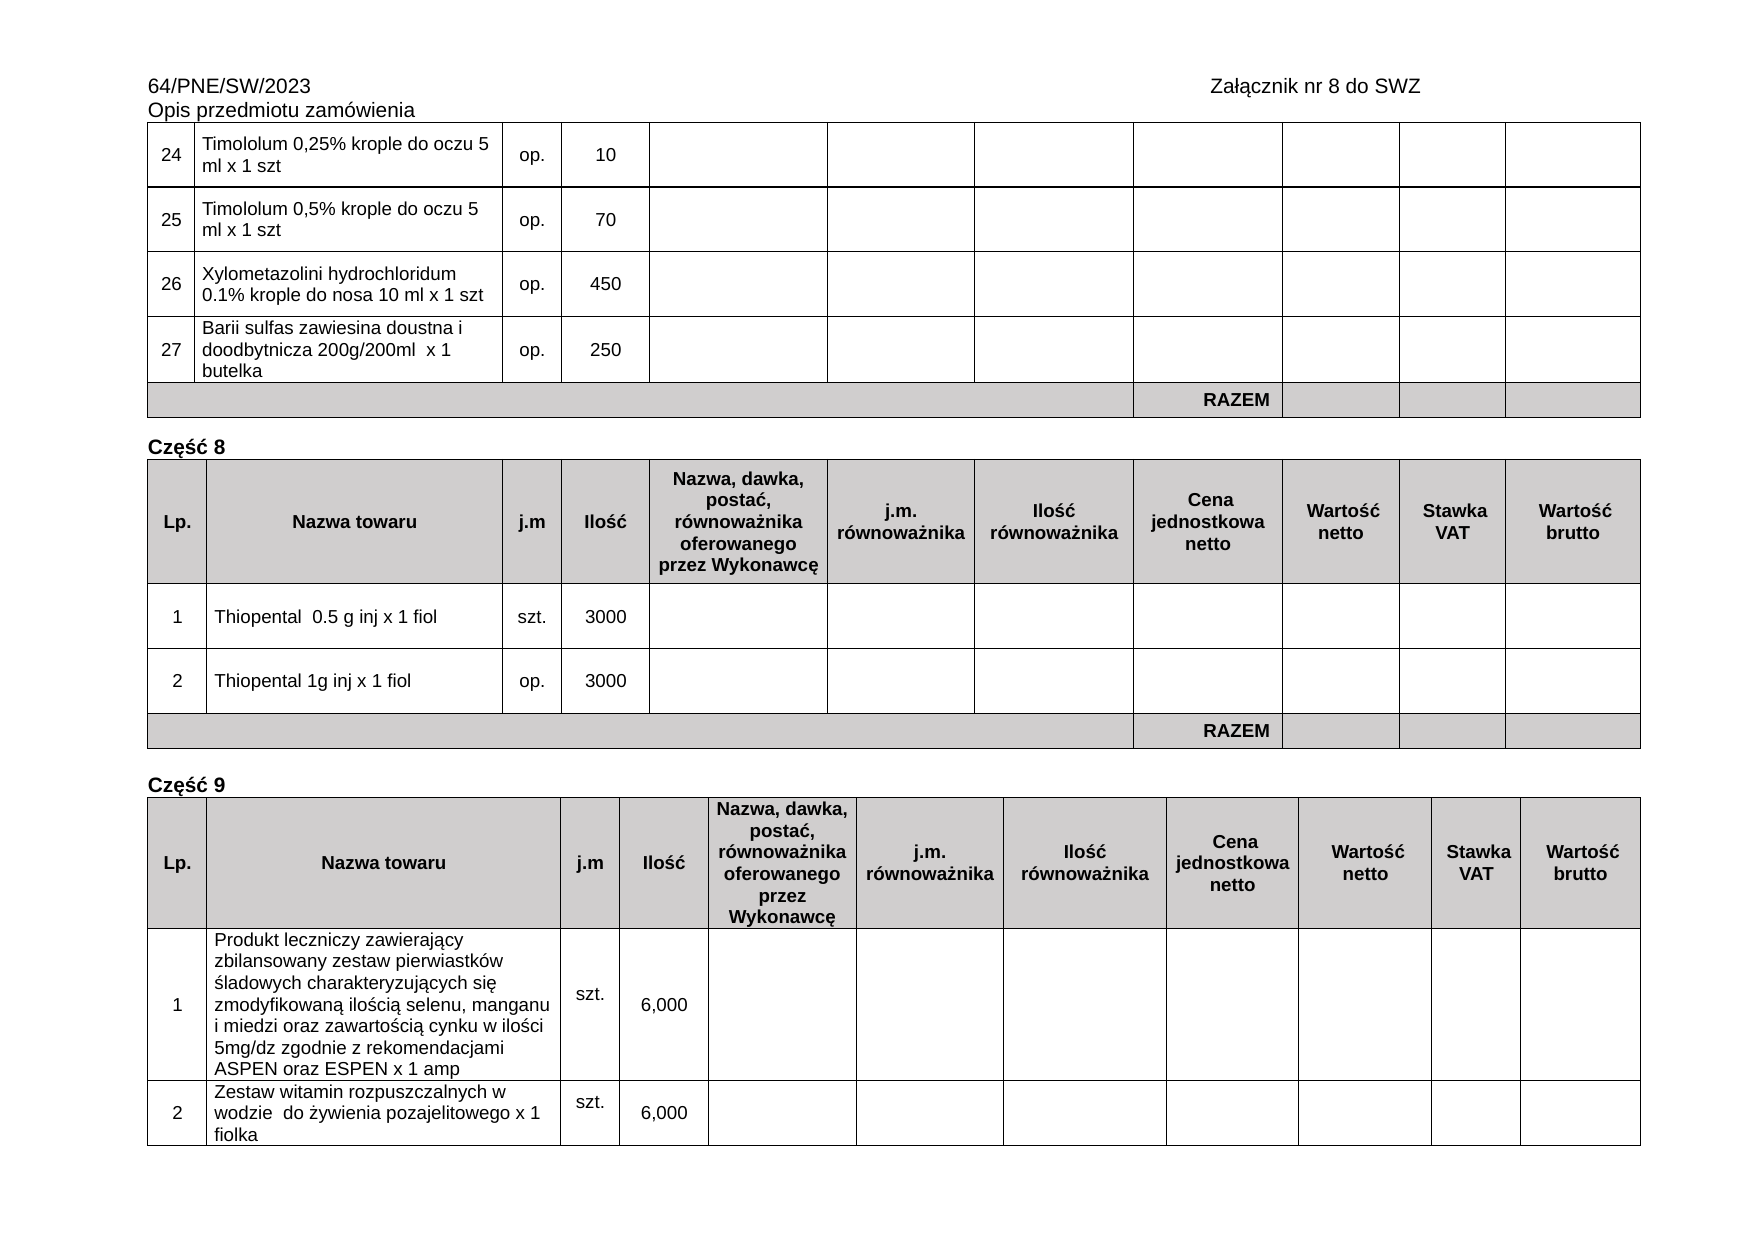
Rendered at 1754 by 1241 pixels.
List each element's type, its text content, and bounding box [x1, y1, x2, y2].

table_cell 1 [148, 929, 206, 1079]
table_cell op. [503, 188, 561, 251]
table_cell [1283, 714, 1399, 748]
table_cell [1004, 1081, 1166, 1145]
table_cell [650, 649, 827, 713]
table_cell [1400, 714, 1505, 748]
table_cell [148, 383, 1133, 417]
table_header Nazwa towaru [207, 460, 502, 583]
table_cell [1400, 188, 1505, 251]
table_cell [1134, 649, 1282, 713]
table_header Wartość brutto [1506, 460, 1640, 583]
table_cell op. [503, 252, 561, 316]
table_cell Xylometazolini hydrochloridum 0.1% krople do nosa 10 ml x 1 szt [195, 252, 502, 316]
table_cell [1506, 714, 1640, 748]
table_cell 1 [148, 584, 206, 648]
table_cell [828, 317, 974, 382]
table_cell Zestaw witamin rozpuszczalnych w wodzie do żywienia pozajelitowego x 1 fiolka [207, 1081, 560, 1145]
table_cell op. [503, 649, 561, 713]
table_header Cena jednostkowa netto [1167, 798, 1298, 928]
table_cell Produkt leczniczy zawierający zbilansowany zestaw pierwiastków śladowych charakteryzujących się zmodyfikowaną ilością selenu, manganu i miedzi oraz zawartością cynku w ilości 5mg/dz zgodnie z rekomendacjami ASPEN oraz ESPEN x 1 amp [207, 929, 560, 1079]
table_cell [1283, 252, 1399, 316]
table_cell [1506, 584, 1640, 648]
table_cell op. [503, 317, 561, 382]
table_header Ilość [620, 798, 708, 928]
table_cell [1283, 123, 1399, 186]
table_cell 3000 [562, 584, 649, 648]
table_cell [1167, 1081, 1298, 1145]
table_cell 27 [148, 317, 194, 382]
table_cell [975, 188, 1133, 251]
table_cell [1299, 929, 1431, 1079]
table_cell 70 [562, 188, 649, 251]
table_cell [650, 188, 827, 251]
table_cell 6 000 [620, 929, 708, 1079]
table_cell [1283, 383, 1399, 417]
table_cell [1283, 584, 1399, 648]
table_cell [857, 929, 1003, 1079]
table_cell [1432, 1081, 1520, 1145]
table_cell 6 000 [620, 1081, 708, 1145]
table_cell RAZEM [1134, 714, 1282, 748]
table_cell [709, 1081, 856, 1145]
table_cell [1400, 584, 1505, 648]
table_cell [1134, 252, 1282, 316]
table_cell 250 [562, 317, 649, 382]
table_cell [975, 317, 1133, 382]
table_cell [650, 123, 827, 186]
table_header Lp. [148, 798, 206, 928]
table_cell 450 [562, 252, 649, 316]
table_cell [1400, 252, 1505, 316]
table_cell [1167, 929, 1298, 1079]
table_cell [148, 714, 1133, 748]
table_cell [1400, 383, 1505, 417]
table_cell RAZEM [1134, 383, 1282, 417]
table_cell [1506, 317, 1640, 382]
table_cell [975, 584, 1133, 648]
table_cell 26 [148, 252, 194, 316]
table_cell szt. [503, 584, 561, 648]
table_cell [828, 649, 974, 713]
table_header j.m [503, 460, 561, 583]
table_header Nazwa, dawka, postać, równoważnika oferowanego przez Wykonawcę [650, 460, 827, 583]
table_cell [1432, 929, 1520, 1079]
table_cell 3000 [562, 649, 649, 713]
table_cell [1521, 1081, 1640, 1145]
table_cell 2 [148, 649, 206, 713]
table_cell [1506, 383, 1640, 417]
table_header Wartość netto [1299, 798, 1431, 928]
table_cell [1299, 1081, 1431, 1145]
table_header Ilość równoważnika [975, 460, 1133, 583]
table_cell op. [503, 123, 561, 186]
table_cell Timololum 0,25% krople do oczu 5 ml x 1 szt [195, 123, 502, 186]
table_cell [828, 188, 974, 251]
table_cell [1004, 929, 1166, 1079]
text Część 8 [148, 435, 1606, 459]
table_cell Thiopental 1g inj x 1 fiol [207, 649, 502, 713]
table_cell [1400, 317, 1505, 382]
table_cell [1134, 188, 1282, 251]
table_cell Barii sulfas zawiesina doustna i doodbytnicza 200g/200ml x 1 butelka [195, 317, 502, 382]
table_cell Thiopental 0.5 g inj x 1 fiol [207, 584, 502, 648]
table_cell [857, 1081, 1003, 1145]
table_header j.m. równoważnika [828, 460, 974, 583]
text Część 9 [148, 773, 1606, 797]
table_header Wartość netto [1283, 460, 1399, 583]
table_cell [1400, 123, 1505, 186]
table_cell 10 [562, 123, 649, 186]
table_cell [1283, 317, 1399, 382]
table_cell [828, 123, 974, 186]
table_cell [650, 317, 827, 382]
table_header Nazwa, dawka, postać, równoważnika oferowanego przez Wykonawcę [709, 798, 856, 928]
table_cell [1283, 649, 1399, 713]
table_cell 25 [148, 188, 194, 251]
table_header Nazwa towaru [207, 798, 560, 928]
table_cell szt. [561, 1081, 619, 1145]
table_cell [1134, 123, 1282, 186]
table_header Cena jednostkowa netto [1134, 460, 1282, 583]
table_header Stawka VAT [1400, 460, 1505, 583]
table_cell [828, 584, 974, 648]
table_cell [1134, 317, 1282, 382]
table_cell [1506, 649, 1640, 713]
table_header j.m [561, 798, 619, 928]
table_header Ilość [562, 460, 649, 583]
table_cell [650, 584, 827, 648]
table_header Wartość brutto [1521, 798, 1640, 928]
table_header j.m. równoważnika [857, 798, 1003, 928]
table_header Ilość równoważnika [1004, 798, 1166, 928]
table_header Lp. [148, 460, 206, 583]
table_cell [709, 929, 856, 1079]
table_cell Timololum 0,5% krople do oczu 5 ml x 1 szt [195, 188, 502, 251]
table_cell [828, 252, 974, 316]
table_cell [1134, 584, 1282, 648]
table_cell [650, 252, 827, 316]
table_cell [1283, 188, 1399, 251]
table_cell [1506, 252, 1640, 316]
table_cell [975, 123, 1133, 186]
table_cell [1506, 123, 1640, 186]
table_cell [975, 252, 1133, 316]
table_cell [975, 649, 1133, 713]
table_cell 24 [148, 123, 194, 186]
table_cell 2 [148, 1081, 206, 1145]
table_cell [1521, 929, 1640, 1079]
table_cell szt. [561, 929, 619, 1079]
table_cell [1400, 649, 1505, 713]
table_cell [1506, 188, 1640, 251]
table_header Stawka VAT [1432, 798, 1520, 928]
